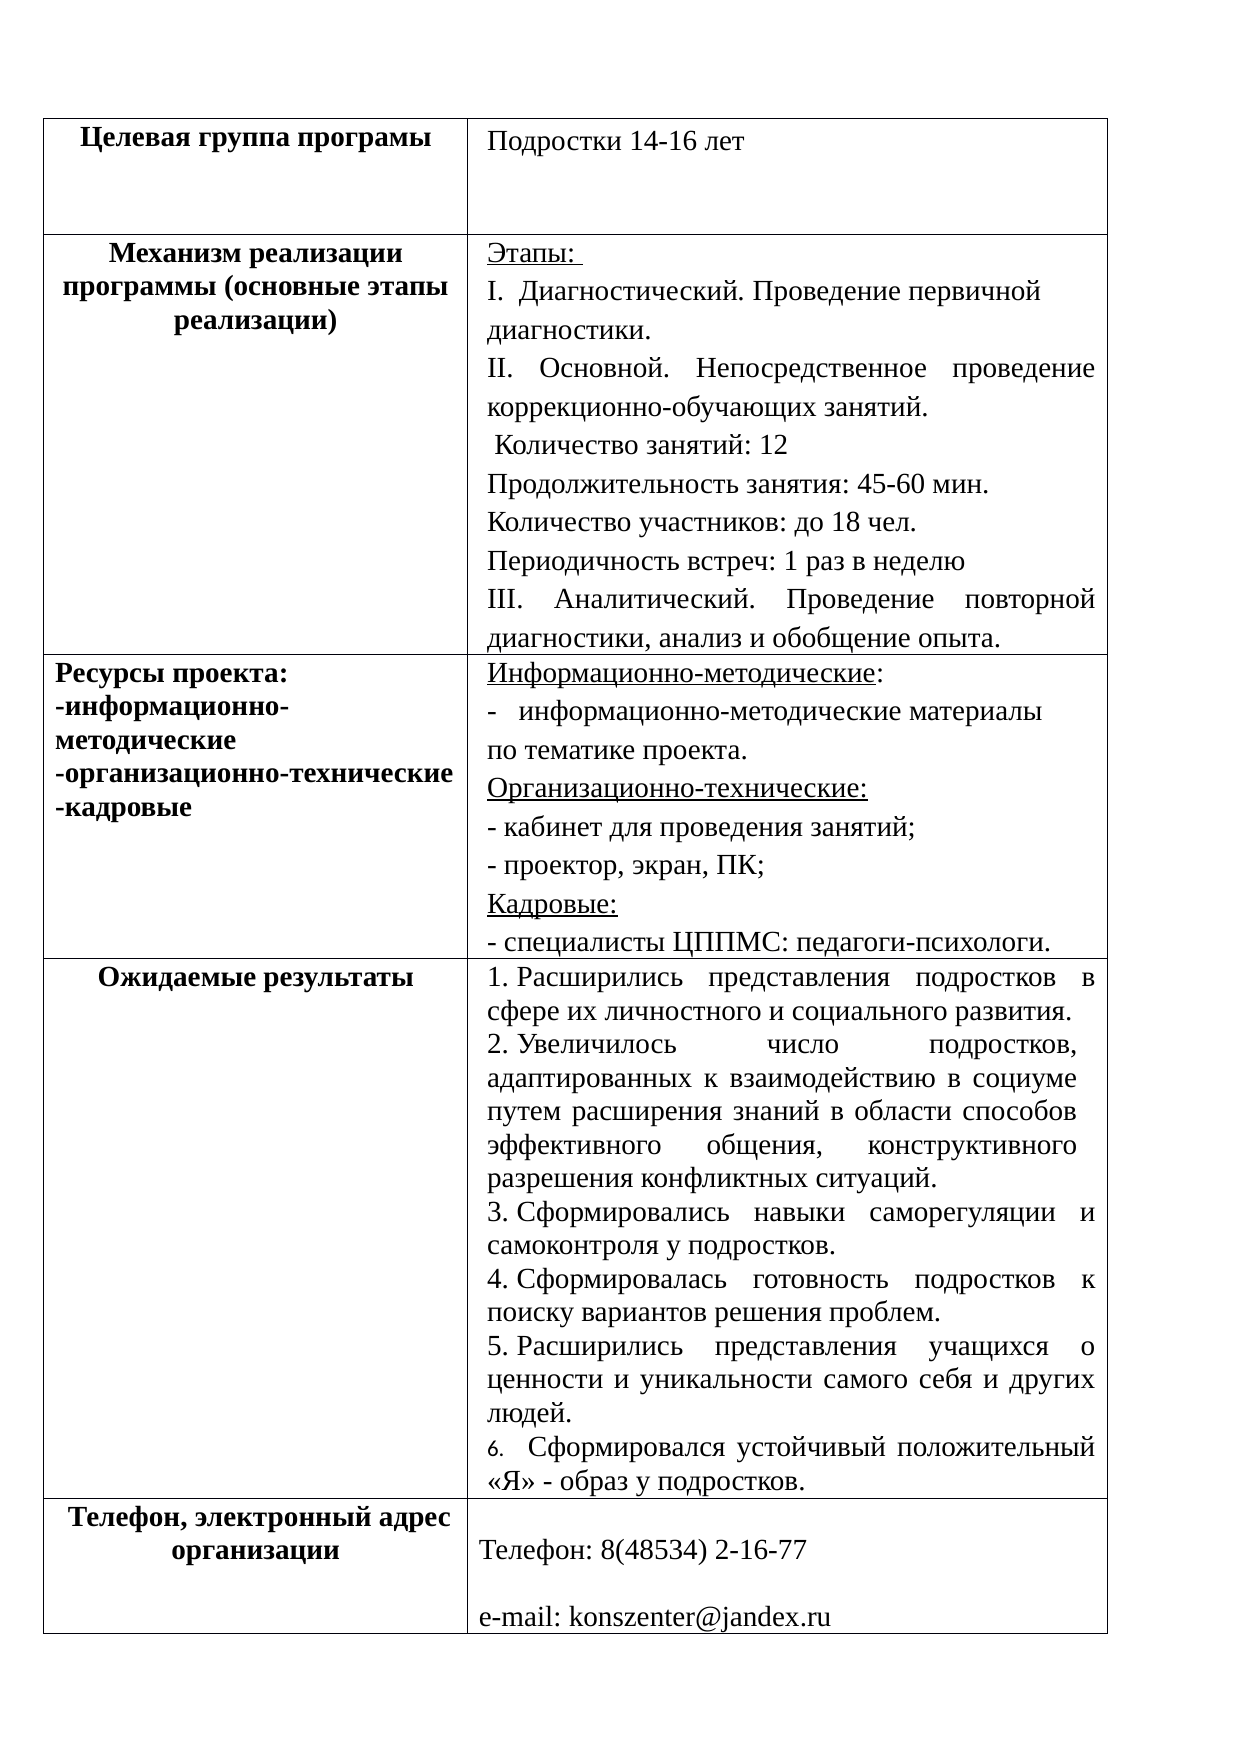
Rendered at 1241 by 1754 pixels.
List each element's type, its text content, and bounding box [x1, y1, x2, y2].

table_cell Расширились представления подростков в сфере их личностного и социального развития. Увеличилось число подростков, адаптированных к взаимодействию в социуме путем расширения знаний в области способов эффективного общения, конструктивного разрешения конфликтных ситуаций. Сформировались навыки саморегуляции и самоконтроля у подростков. Сформировалась готовность подростков к поиску вариантов решения проблем. Расширились представления учащихся о ценности и уникальности самого себя и других людей. Сформировался устойчивый положительный «Я» - образ у подростков. [468, 959, 1107, 1498]
table_cell Телефон: 8(48534) 2-16-77 e-mail: konszenter@jandex.ru [468, 1499, 1107, 1633]
table_cell Целевая группа програмы [44, 119, 467, 234]
table_cell Ожидаемые результаты [44, 959, 467, 1498]
table_cell Подростки 14-16 лет [468, 119, 1107, 234]
table_cell Этапы: I. Диагностический. Проведение первичной диагностики. II. Основной. Непосредственное проведение коррекционно-обучающих занятий. Количество занятий: 12 Продолжительность занятия: 45-60 мин. Количество участников: до 18 чел. Периодичность встреч: 1 раз в неделю III. Аналитический. Проведение повторной диагностики, анализ и обобщение опыта. [468, 235, 1107, 654]
table_cell Информационно-методические: - информационно-методические материалы по тематике проекта. Организационно-технические: - кабинет для проведения занятий; - проектор, экран, ПК; Кадровые: - специалисты ЦППМС: педагоги-психологи. [468, 655, 1107, 958]
table_cell Ресурсы проекта: -информационно-методические -организационно-технические -кадровые [44, 655, 467, 958]
table_cell Механизм реализации программы (основные этапы реализации) [44, 235, 467, 654]
table_cell Телефон, электронный адрес организации [44, 1499, 467, 1633]
